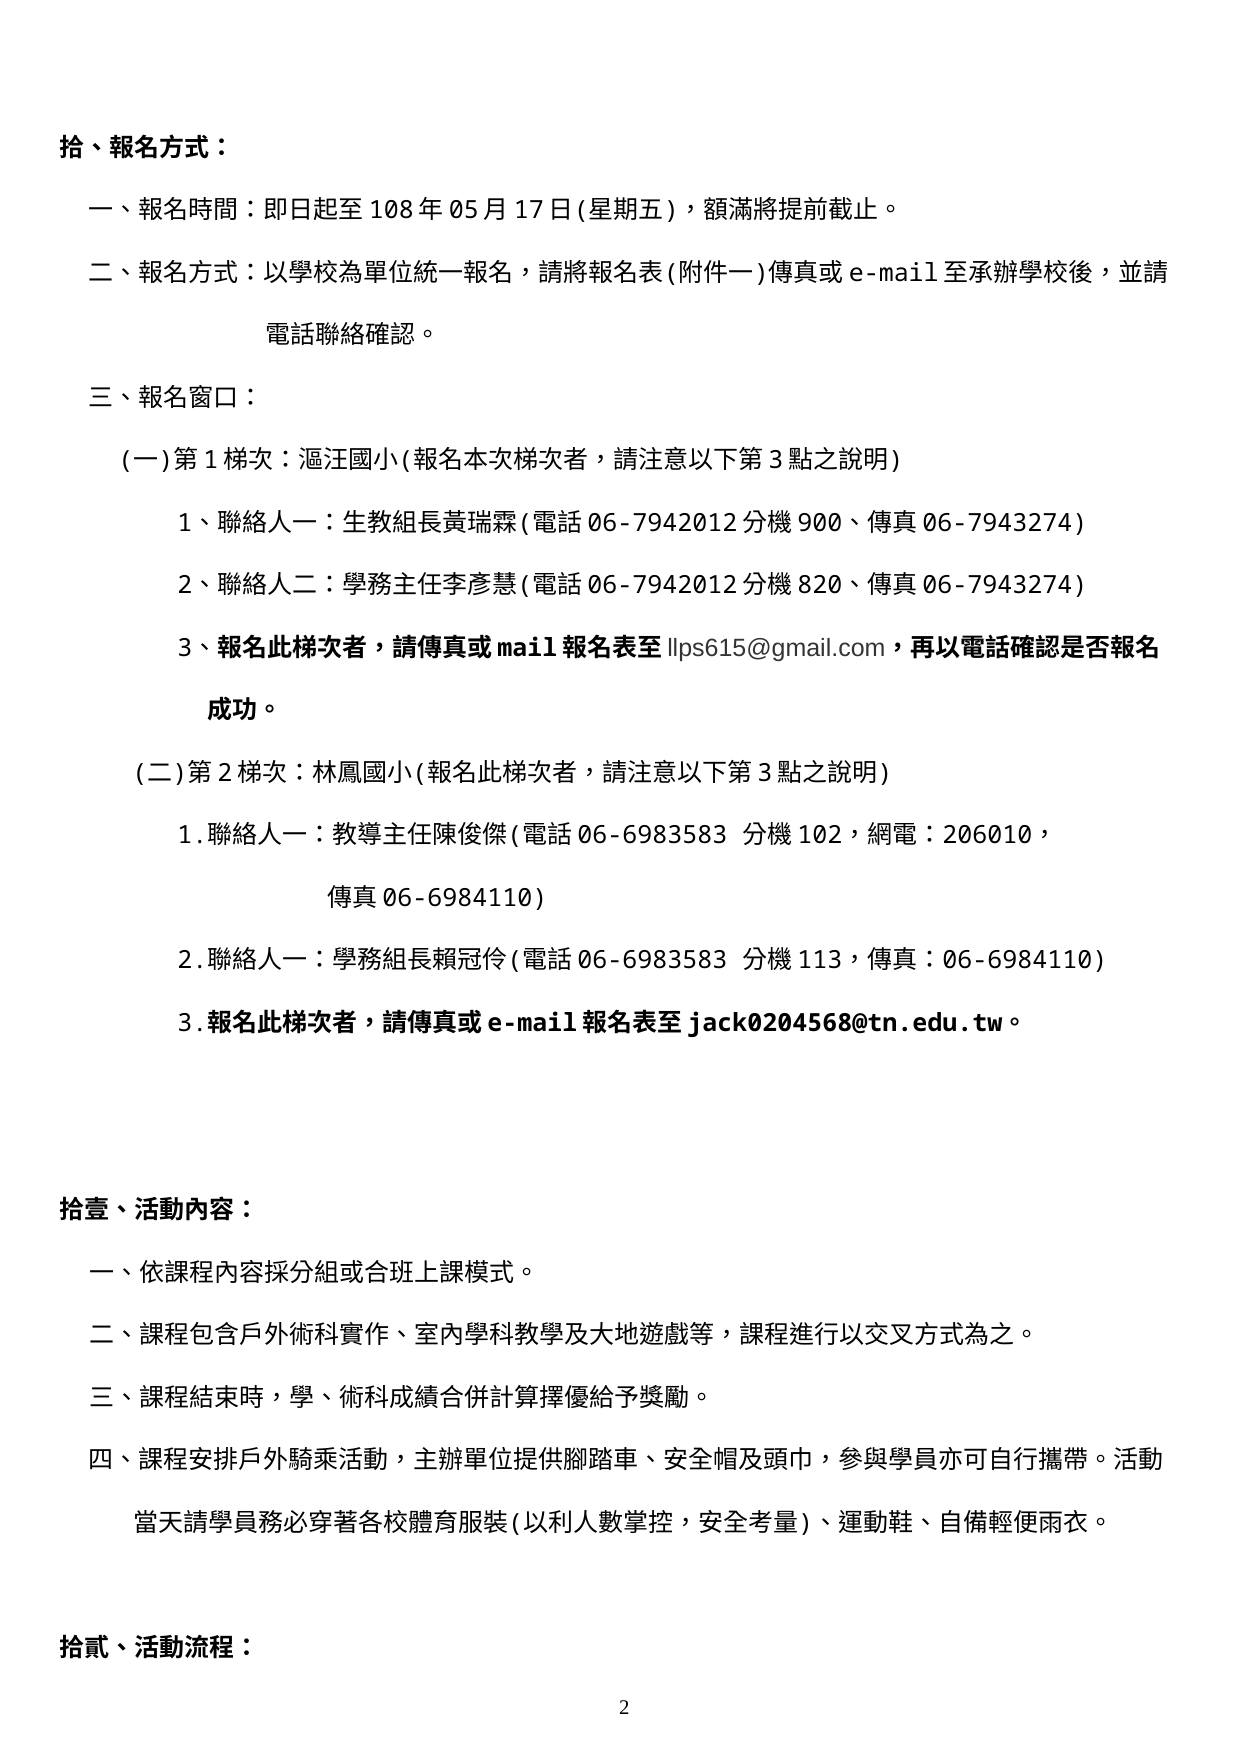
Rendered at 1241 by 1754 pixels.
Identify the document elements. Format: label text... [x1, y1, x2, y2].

text 傳真06-6984110) [153, 854, 1181, 916]
text 2、聯絡人二：學務主任李彥慧(電話06-7942012分機820、傳真06-7943274) [177, 541, 1181, 604]
text 2.聯絡人一：學務組長賴冠伶(電話06-6983583 分機113，傳真：06-6984110) [153, 916, 1181, 979]
text (二)第2梯次：林鳳國小(報名此梯次者，請注意以下第3點之說明) [117, 729, 1181, 791]
text 3、報名此梯次者，請傳真或mail報名表至llps615@gmail.com，再以電話確認是否報名成功。 [177, 604, 1181, 729]
text 一、依課程內容採分組或合班上課模式。 [89, 1229, 1181, 1291]
text 拾貳、活動流程： [59, 1604, 1181, 1666]
text 四、課程安排戶外騎乘活動，主辦單位提供腳踏車、安全帽及頭巾，參與學員亦可自行攜帶。活動當天請學員務必穿著各校體育服裝(以利人數掌控，安全考量)、運動鞋、自備輕便雨衣。 [88, 1416, 1181, 1541]
text 3.報名此梯次者，請傳真或e-mail報名表至jack0204568@tn.edu.tw。 [153, 979, 1181, 1041]
text 一、報名時間：即日起至108年05月17日(星期五)，額滿將提前截止。 [59, 166, 1181, 229]
text 三、課程結束時，學、術科成績合併計算擇優給予獎勵。 [89, 1354, 1181, 1416]
text 拾、報名方式： [59, 104, 1181, 166]
text 1、聯絡人一：生教組長黃瑞霖(電話06-7942012分機900、傳真06-7943274) [177, 479, 1181, 541]
text (一)第1梯次：漚汪國小(報名本次梯次者，請注意以下第3點之說明) [118, 416, 1181, 479]
text 二、課程包含戶外術科實作、室內學科教學及大地遊戲等，課程進行以交叉方式為之。 [89, 1291, 1181, 1354]
text 1.聯絡人一：教導主任陳俊傑(電話06-6983583 分機102，網電：206010， [153, 791, 1181, 854]
text 拾壹、活動內容： [59, 1166, 1181, 1229]
text 二、報名方式：以學校為單位統一報名，請將報名表(附件一)傳真或e-mail至承辦學校後，並請 電話聯絡確認。 [88, 229, 1181, 354]
text 三、報名窗口： [59, 354, 1181, 416]
